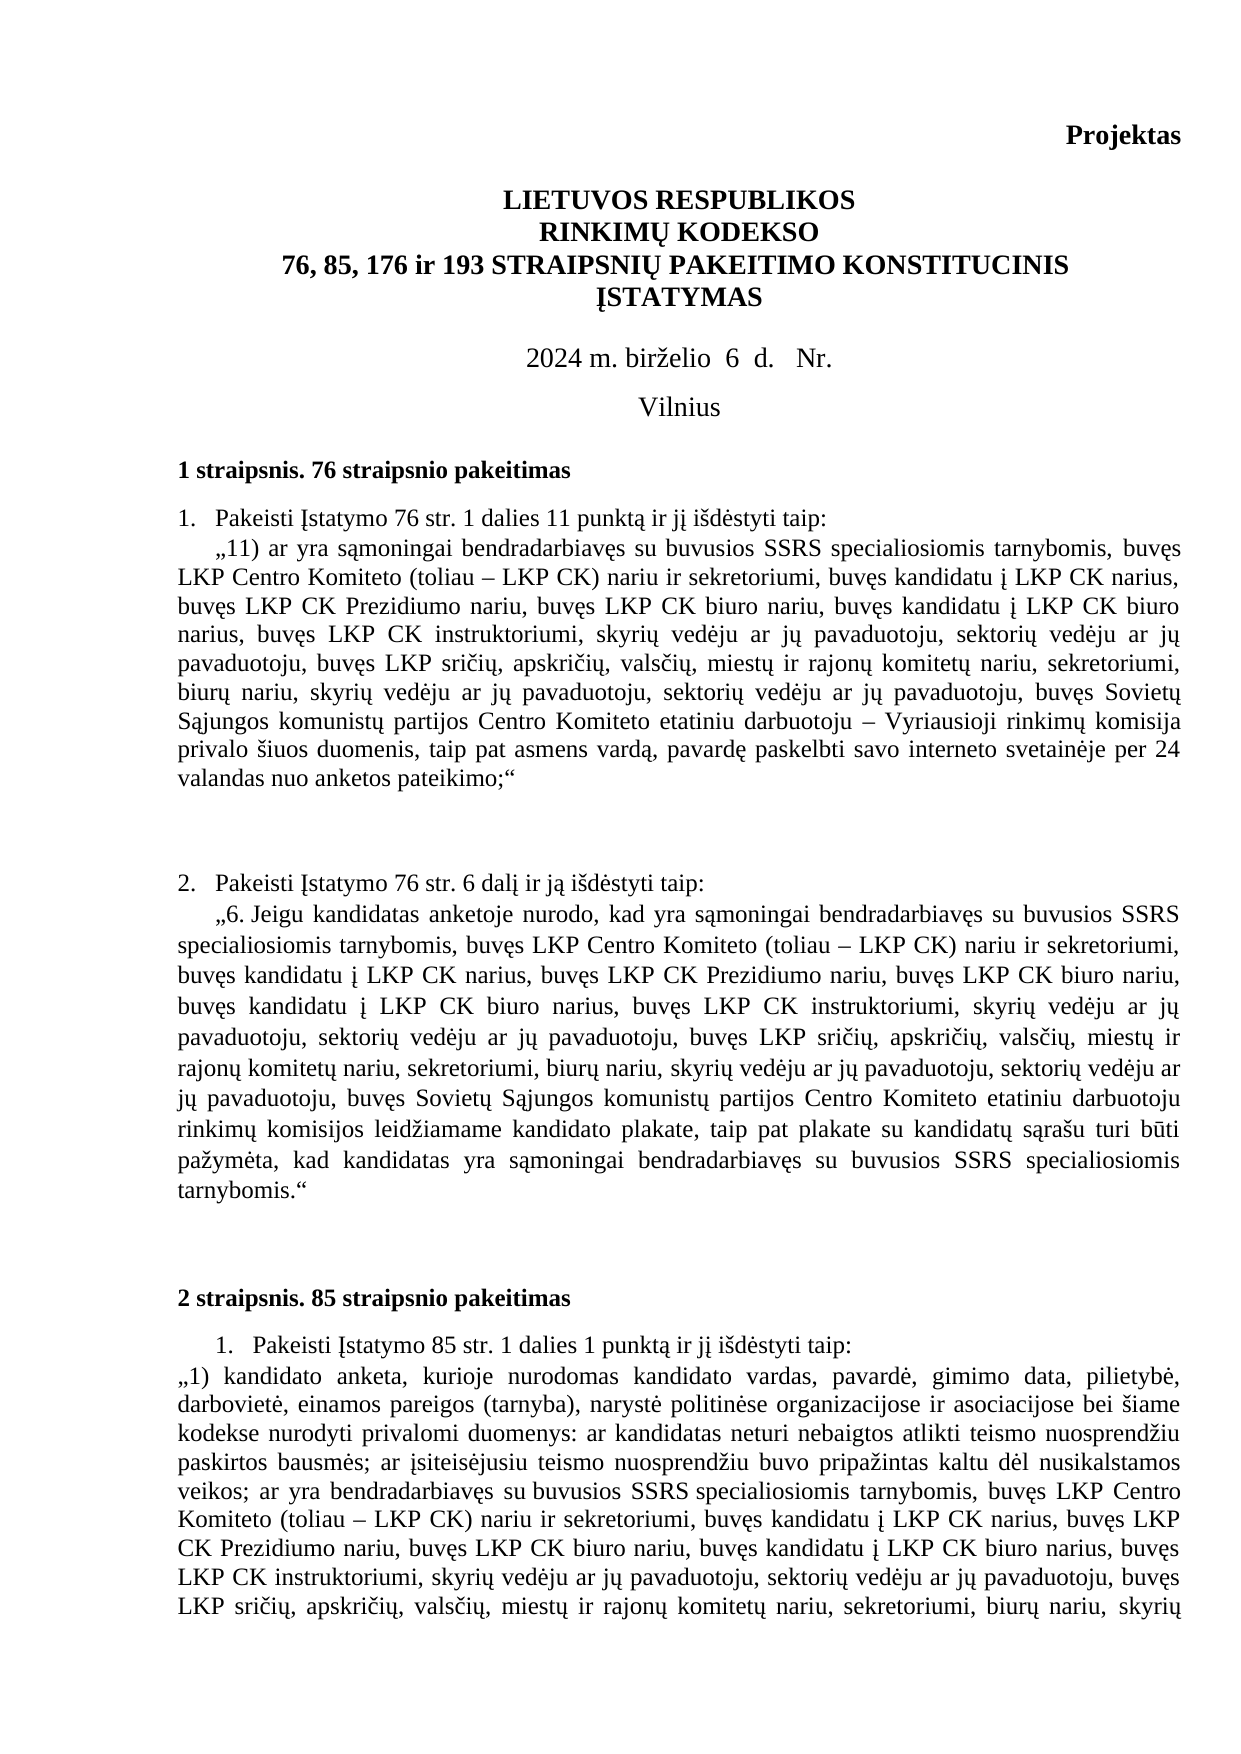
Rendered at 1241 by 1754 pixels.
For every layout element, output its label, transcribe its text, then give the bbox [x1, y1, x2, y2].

text LIETUVOS RESPUBLIKOS [177, 183, 1181, 215]
text Vilnius [177, 390, 1181, 423]
text „1) kandidato anketa, kurioje nurodomas kandidato vardas, pavardė, gimimo data, pilietybė, darbovietė, einamos pareigos (tarnyba), narystė politinėse organizacijose ir asociacijose bei šiame kodekse nurodyti privalomi duomenys: ar kandidatas neturi nebaigtos atlikti teismo nuosprendžiu paskirtos bausmės; ar įsiteisėjusiu teismo nuosprendžiu buvo pripažintas kaltu dėl nusikalstamos veikos; ar yra bendradarbiavęs su buvusios SSRS specialiosiomis tarnybomis, buvęs LKP Centro Komiteto (toliau – LKP CK) nariu ir sekretoriumi, buvęs kandidatu į LKP CK narius, buvęs LKP CK Prezidiumo nariu, buvęs LKP CK biuro nariu, buvęs kandidatu į LKP CK biuro narius, buvęs LKP CK instruktoriumi, skyrių vedėju ar jų pavaduotoju, sektorių vedėju ar jų pavaduotoju, buvęs LKP sričių, apskričių, valsčių, miestų ir rajonų komitetų nariu, sekretoriumi, biurų nariu, skyrių [177, 1361, 1181, 1619]
text Projektas [177, 118, 1181, 151]
text 2024 m. birželio 6 d. Nr. [177, 341, 1181, 374]
text 2 straipsnis. 85 straipsnio pakeitimas [177, 1283, 1181, 1311]
text 76, 85, 176 ir 193 STRAIPSNIŲ PAKEITIMO KONSTITUCINIS [177, 248, 1181, 280]
text 1 straipsnis. 76 straipsnio pakeitimas [177, 455, 1181, 484]
text „11) ar yra sąmoningai bendradarbiavęs su buvusios SSRS specialiosiomis tarnybomis, buvęs LKP Centro Komiteto (toliau – LKP CK) nariu ir sekretoriumi, buvęs kandidatu į LKP CK narius, buvęs LKP CK Prezidiumo nariu, buvęs LKP CK biuro nariu, buvęs kandidatu į LKP CK biuro narius, buvęs LKP CK instruktoriumi, skyrių vedėju ar jų pavaduotoju, sektorių vedėju ar jų pavaduotoju, buvęs LKP sričių, apskričių, valsčių, miestų ir rajonų komitetų nariu, sekretoriumi, biurų nariu, skyrių vedėju ar jų pavaduotoju, sektorių vedėju ar jų pavaduotoju, buvęs Sovietų Sąjungos komunistų partijos Centro Komiteto etatiniu darbuotoju – Vyriausioji rinkimų komisija privalo šiuos duomenis, taip pat asmens vardą, pavardę paskelbti savo interneto svetainėje per 24 valandas nuo anketos pateikimo;“ [177, 533, 1181, 792]
text ĮSTATYMAS [177, 280, 1181, 312]
text 1. Pakeisti Įstatymo 76 str. 1 dalies 11 punktą ir jį išdėstyti taip: [177, 503, 1181, 531]
text RINKIMŲ KODEKSO [177, 215, 1181, 248]
text 2. Pakeisti Įstatymo 76 str. 6 dalį ir ją išdėstyti taip: [177, 868, 1181, 897]
text 1. Pakeisti Įstatymo 85 str. 1 dalies 1 punktą ir jį išdėstyti taip: [215, 1330, 1181, 1359]
text „6. Jeigu kandidatas anketoje nurodo, kad yra sąmoningai bendradarbiavęs su buvusios SSRS specialiosiomis tarnybomis, buvęs LKP Centro Komiteto (toliau – LKP CK) nariu ir sekretoriumi, buvęs kandidatu į LKP CK narius, buvęs LKP CK Prezidiumo nariu, buvęs LKP CK biuro nariu, buvęs kandidatu į LKP CK biuro narius, buvęs LKP CK instruktoriumi, skyrių vedėju ar jų pavaduotoju, sektorių vedėju ar jų pavaduotoju, buvęs LKP sričių, apskričių, valsčių, miestų ir rajonų komitetų nariu, sekretoriumi, biurų nariu, skyrių vedėju ar jų pavaduotoju, sektorių vedėju ar jų pavaduotoju, buvęs Sovietų Sąjungos komunistų partijos Centro Komiteto etatiniu darbuotoju rinkimų komisijos leidžiamame kandidato plakate, taip pat plakate su kandidatų sąrašu turi būti pažymėta, kad kandidatas yra sąmoningai bendradarbiavęs su buvusios SSRS specialiosiomis tarnybomis.“ [177, 899, 1181, 1204]
